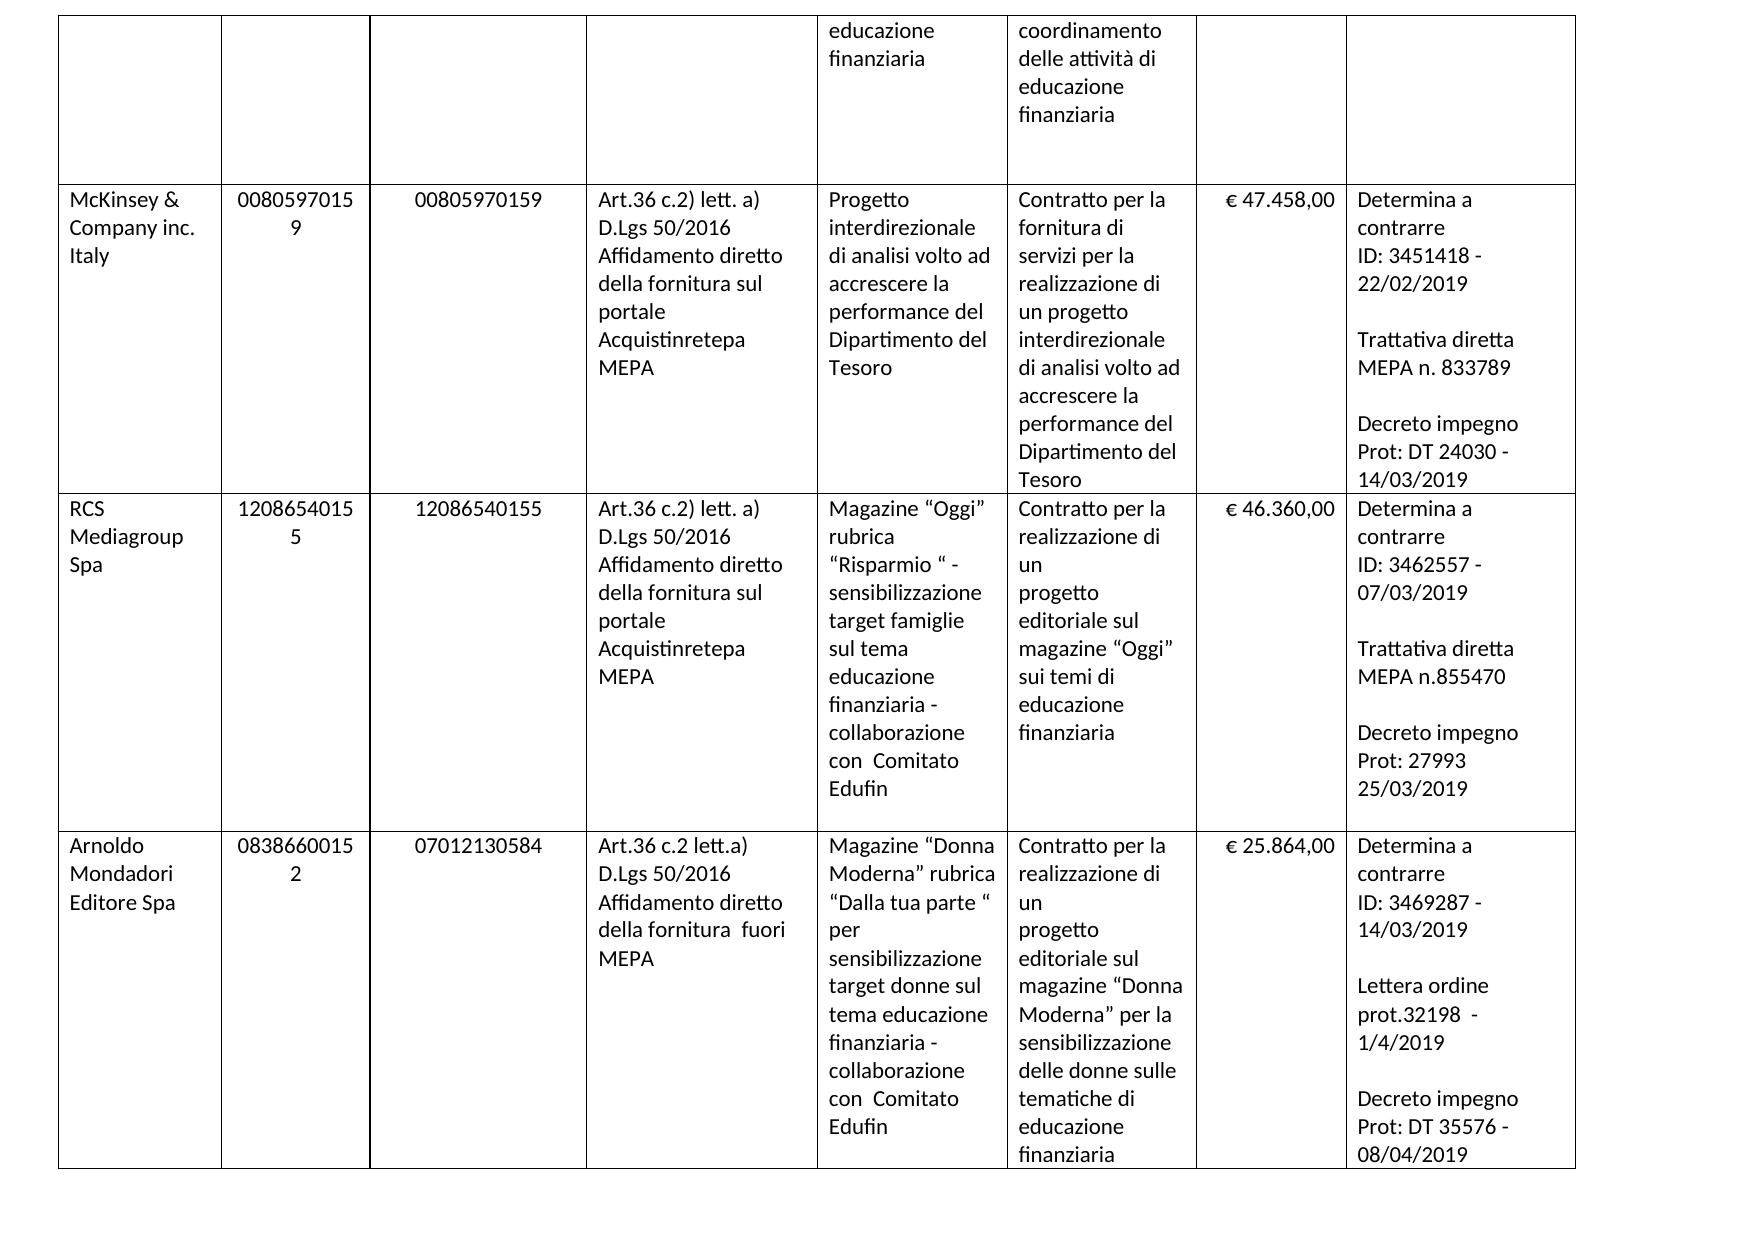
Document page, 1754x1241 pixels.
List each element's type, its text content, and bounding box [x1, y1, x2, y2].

table_cell Art.36 c.2) lett. a) D.Lgs 50/2016 Affidamento diretto della fornitura sul portale Acquistinretepa MEPA [587, 494, 817, 831]
table_cell Magazine “Donna Moderna” rubrica “Dalla tua parte “ per sensibilizzazione target donne sul tema educazione finanziaria -collaborazione con Comitato Edufin [818, 832, 1007, 1168]
table_cell Contratto per la realizzazione di un progetto editoriale sul magazine “Donna Moderna” per la sensibilizzazione delle donne sulle tematiche di educazione finanziaria [1008, 832, 1196, 1168]
table_cell [1197, 16, 1346, 184]
table_cell 00805970159 [371, 185, 586, 493]
table_cell Arnoldo Mondadori Editore Spa [59, 832, 221, 1168]
table_cell [371, 16, 586, 184]
table_cell Determina a contrarre ID: 3451418 - 22/02/2019 Trattativa diretta MEPA n. 833789 Decreto impegno Prot: DT 24030 - 14/03/2019 [1347, 185, 1575, 493]
table_cell 07012130584 [371, 832, 586, 1168]
table_cell 12086540155 [371, 494, 586, 831]
table_cell Art.36 c.2) lett. a) D.Lgs 50/2016 Affidamento diretto della fornitura sul portale Acquistinretepa MEPA [587, 185, 817, 493]
table_cell € 46.360,00 [1197, 494, 1346, 831]
table_cell Contratto per la realizzazione di un progetto editoriale sul magazine “Oggi” sui temi di educazione finanziaria [1008, 494, 1196, 831]
table_cell McKinsey & Company inc. Italy [59, 185, 221, 493]
table_cell Art.36 c.2 lett.a) D.Lgs 50/2016 Affidamento diretto della fornitura fuori MEPA [587, 832, 817, 1168]
table_cell € 47.458,00 [1197, 185, 1346, 493]
table_cell coordinamento delle attività di educazione finanziaria [1008, 16, 1196, 184]
table_cell Contratto per la fornitura di servizi per la realizzazione di un progetto interdirezionale di analisi volto ad accrescere la performance del Dipartimento del Tesoro [1008, 185, 1196, 493]
table_cell educazione finanziaria [818, 16, 1007, 184]
table_cell Determina a contrarre ID: 3469287 - 14/03/2019 Lettera ordine prot.32198 - 1/4/2019 Decreto impegno Prot: DT 35576 - 08/04/2019 [1347, 832, 1575, 1168]
table_cell RCS Mediagroup Spa [59, 494, 221, 831]
table_cell 00805970159 [222, 185, 369, 493]
table_cell [587, 16, 817, 184]
table_cell € 25.864,00 [1197, 832, 1346, 1168]
table_cell [1347, 16, 1575, 184]
table_cell Determina a contrarre ID: 3462557 - 07/03/2019 Trattativa diretta MEPA n.855470 Decreto impegno Prot: 27993 25/03/2019 [1347, 494, 1575, 831]
table_cell Progetto interdirezionale di analisi volto ad accrescere la performance del Dipartimento del Tesoro [818, 185, 1007, 493]
table_cell Magazine “Oggi” rubrica “Risparmio “ - sensibilizzazione target famiglie sul tema educazione finanziaria - collaborazione con Comitato Edufin [818, 494, 1007, 831]
table_cell 08386600152 [222, 832, 369, 1168]
table_cell [222, 16, 369, 184]
table_cell 12086540155 [222, 494, 369, 831]
table_cell [59, 16, 221, 184]
